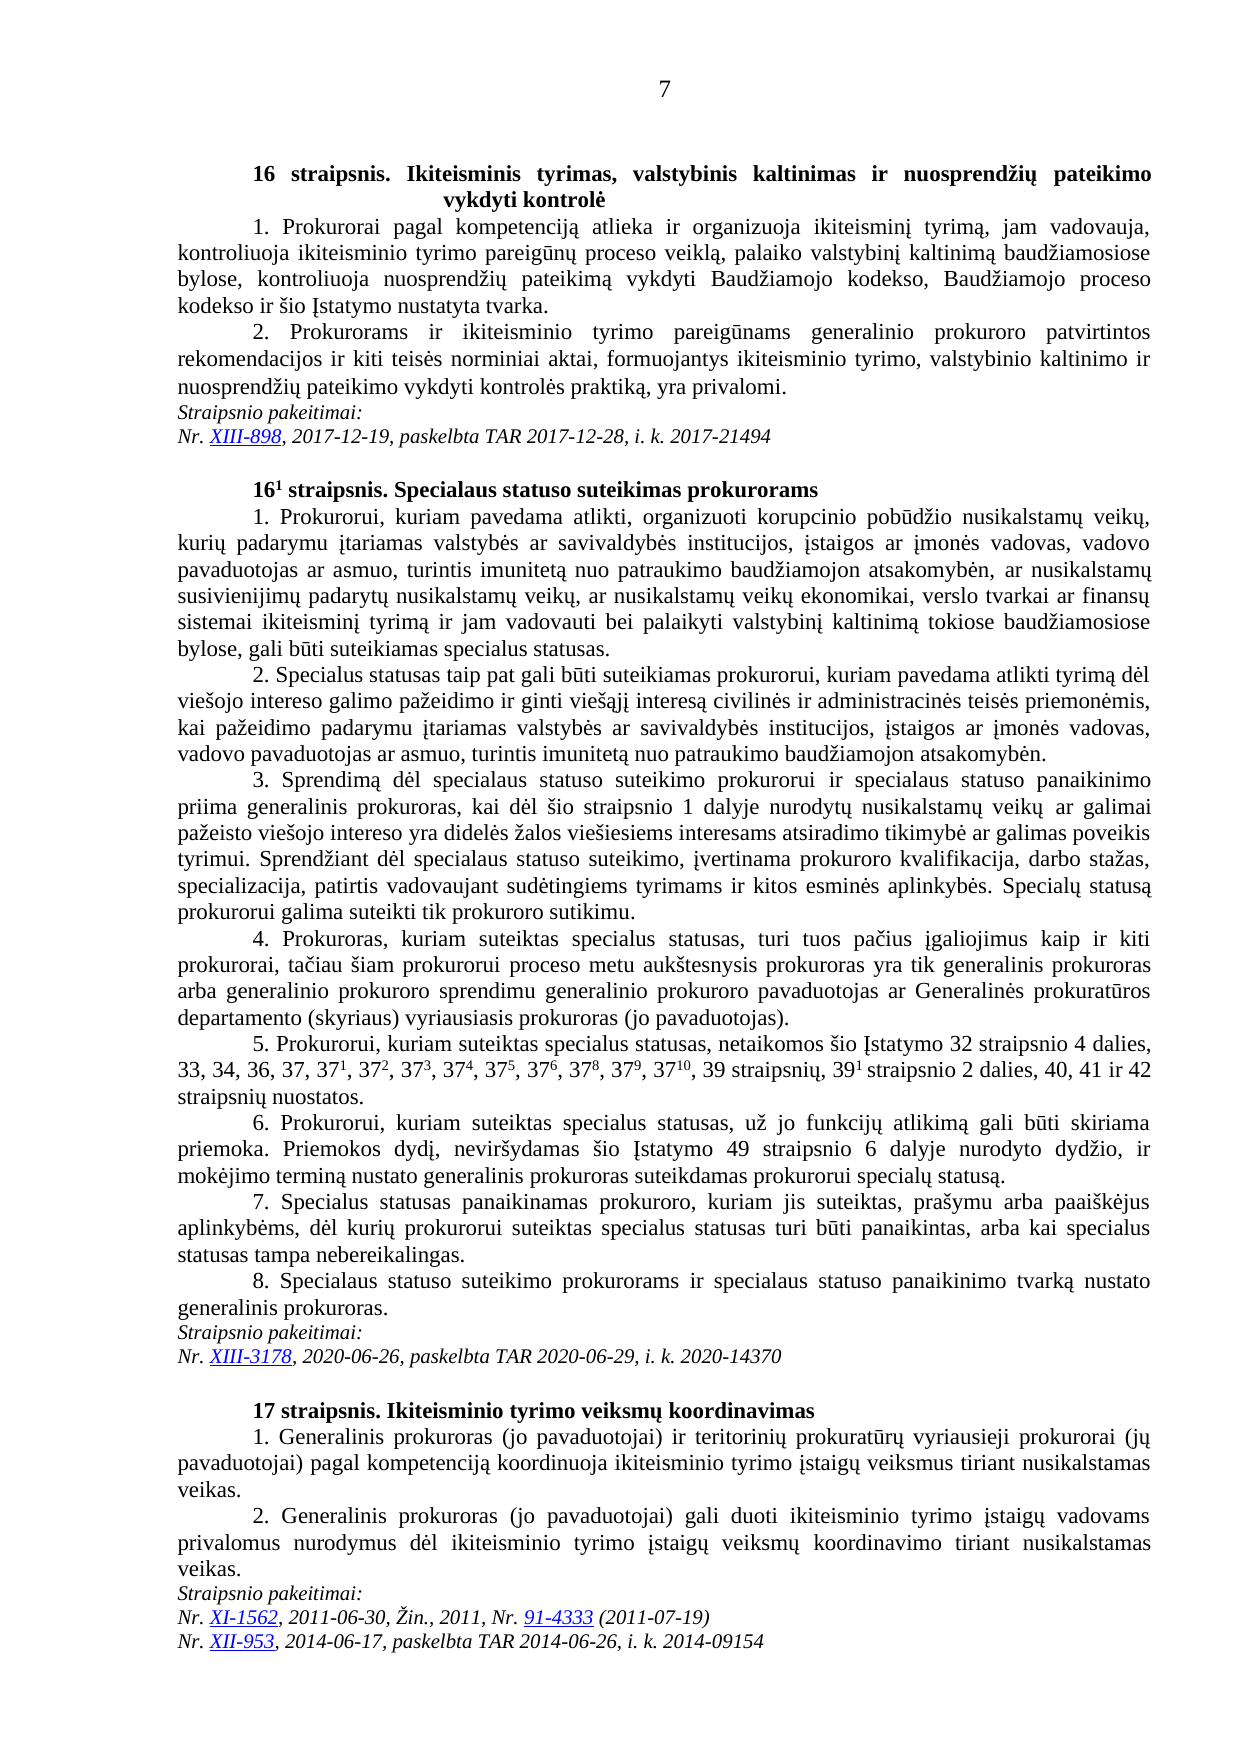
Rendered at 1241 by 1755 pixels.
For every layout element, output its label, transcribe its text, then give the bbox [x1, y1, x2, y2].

text 3. Sprendimą dėl specialaus statuso suteikimo prokurorui ir specialaus statuso panaikinimo priima generalinis prokuroras, kai dėl šio straipsnio 1 dalyje nurodytų nusikalstamų veikų ar galimai pažeisto viešojo intereso yra didelės žalos viešiesiems interesams atsiradimo tikimybė ar galimas poveikis tyrimui. Sprendžiant dėl specialaus statuso suteikimo, įvertinama prokuroro kvalifikacija, darbo stažas, specializacija, patirtis vadovaujant sudėtingiems tyrimams ir kitos esminės aplinkybės. Specialų statusą prokurorui galima suteikti tik prokuroro sutikimu. [177, 766, 1152, 924]
text Straipsnio pakeitimai: [177, 1320, 1152, 1344]
text 2. Generalinis prokuroras (jo pavaduotojai) gali duoti ikiteisminio tyrimo įstaigų vadovams privalomus nurodymus dėl ikiteisminio tyrimo įstaigų veiksmų koordinavimo tiriant nusikalstamas veikas. [177, 1502, 1152, 1581]
text 2. Specialus statusas taip pat gali būti suteikiamas prokurorui, kuriam pavedama atlikti tyrimą dėl viešojo intereso galimo pažeidimo ir ginti viešąjį interesą civilinės ir administracinės teisės priemonėmis, kai pažeidimo padarymu įtariamas valstybės ar savivaldybės institucijos, įstaigos ar įmonės vadovas, vadovo pavaduotojas ar asmuo, turintis imunitetą nuo patraukimo baudžiamojon atsakomybėn. [177, 661, 1152, 766]
text Straipsnio pakeitimai: [177, 1581, 1152, 1605]
text 1. Generalinis prokuroras (jo pavaduotojai) ir teritorinių prokuratūrų vyriausieji prokurorai (jų pavaduotojai) pagal kompetenciją koordinuoja ikiteisminio tyrimo įstaigų veiksmus tiriant nusikalstamas veikas. [177, 1423, 1152, 1502]
text 161 straipsnis. Specialaus statuso suteikimas prokurorams [177, 477, 1152, 503]
text Nr. XIII-898, 2017-12-19, paskelbta TAR 2017-12-28, i. k. 2017-21494 [177, 424, 1152, 448]
text Nr. XII-953, 2014-06-17, paskelbta TAR 2014-06-26, i. k. 2014-09154 [177, 1629, 1152, 1653]
text Nr. XIII-3178, 2020-06-26, paskelbta TAR 2020-06-29, i. k. 2020-14370 [177, 1344, 1152, 1368]
text 5. Prokurorui, kuriam suteiktas specialus statusas, netaikomos šio Įstatymo 32 straipsnio 4 dalies, 33, 34, 36, 37, 371, 372, 373, 374, 375, 376, 378, 379, 3710, 39 straipsnių, 391 straipsnio 2 dalies, 40, 41 ir 42 straipsnių nuostatos. [177, 1030, 1152, 1109]
text 16 straipsnis. Ikiteisminis tyrimas, valstybinis kaltinimas ir nuosprendžių pateikimo vykdyti kontrolė [252, 160, 1152, 213]
text 1. Prokurorui, kuriam pavedama atlikti, organizuoti korupcinio pobūdžio nusikalstamų veikų, kurių padarymu įtariamas valstybės ar savivaldybės institucijos, įstaigos ar įmonės vadovas, vadovo pavaduotojas ar asmuo, turintis imunitetą nuo patraukimo baudžiamojon atsakomybėn, ar nusikalstamų susivienijimų padarytų nusikalstamų veikų, ar nusikalstamų veikų ekonomikai, verslo tvarkai ar finansų sistemai ikiteisminį tyrimą ir jam vadovauti bei palaikyti valstybinį kaltinimą tokiose baudžiamosiose bylose, gali būti suteikiamas specialus statusas. [177, 503, 1152, 661]
text 6. Prokurorui, kuriam suteiktas specialus statusas, už jo funkcijų atlikimą gali būti skiriama priemoka. Priemokos dydį, neviršydamas šio Įstatymo 49 straipsnio 6 dalyje nurodyto dydžio, ir mokėjimo terminą nustato generalinis prokuroras suteikdamas prokurorui specialų statusą. [177, 1109, 1152, 1188]
text 17 straipsnis. Ikiteisminio tyrimo veiksmų koordinavimas [177, 1397, 1152, 1423]
text 4. Prokuroras, kuriam suteiktas specialus statusas, turi tuos pačius įgaliojimus kaip ir kiti prokurorai, tačiau šiam prokurorui proceso metu aukštesnysis prokuroras yra tik generalinis prokuroras arba generalinio prokuroro sprendimu generalinio prokuroro pavaduotojas ar Generalinės prokuratūros departamento (skyriaus) vyriausiasis prokuroras (jo pavaduotojas). [177, 924, 1152, 1030]
text 1. Prokurorai pagal kompetenciją atlieka ir organizuoja ikiteisminį tyrimą, jam vadovauja, kontroliuoja ikiteisminio tyrimo pareigūnų proceso veiklą, palaiko valstybinį kaltinimą baudžiamosiose bylose, kontroliuoja nuosprendžių pateikimą vykdyti Baudžiamojo kodekso, Baudžiamojo proceso kodekso ir šio Įstatymo nustatyta tvarka. [177, 213, 1152, 318]
text Straipsnio pakeitimai: [177, 400, 1152, 424]
text 2. Prokurorams ir ikiteisminio tyrimo pareigūnams generalinio prokuroro patvirtintos rekomendacijos ir kiti teisės norminiai aktai, formuojantys ikiteisminio tyrimo, valstybinio kaltinimo ir nuosprendžių pateikimo vykdyti kontrolės praktiką, yra privalomi. [177, 318, 1152, 400]
text 7. Specialus statusas panaikinamas prokuroro, kuriam jis suteiktas, prašymu arba paaiškėjus aplinkybėms, dėl kurių prokurorui suteiktas specialus statusas turi būti panaikintas, arba kai specialus statusas tampa nebereikalingas. [177, 1188, 1152, 1267]
text Nr. XI-1562, 2011-06-30, Žin., 2011, Nr. 91-4333 (2011-07-19) [177, 1605, 1152, 1629]
text 8. Specialaus statuso suteikimo prokurorams ir specialaus statuso panaikinimo tvarką nustato generalinis prokuroras. [177, 1267, 1152, 1320]
